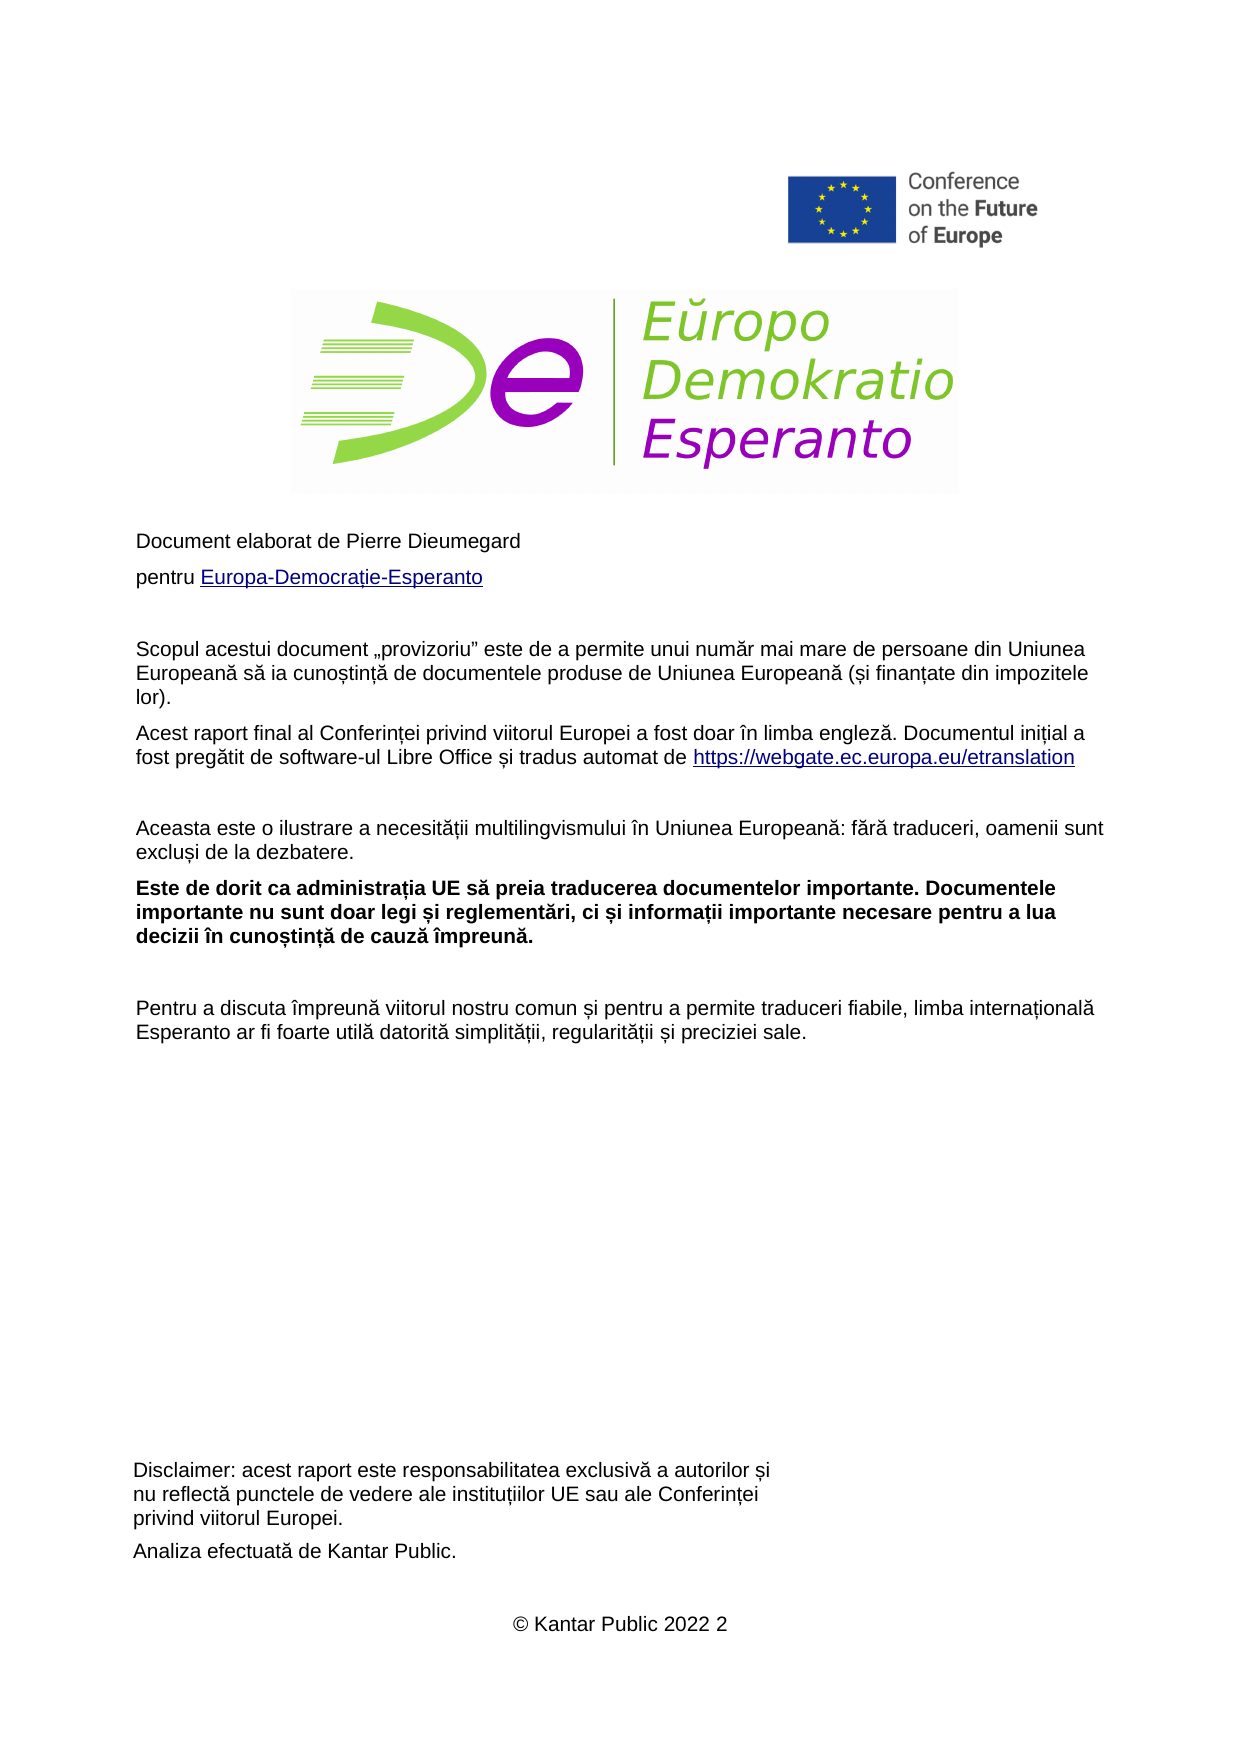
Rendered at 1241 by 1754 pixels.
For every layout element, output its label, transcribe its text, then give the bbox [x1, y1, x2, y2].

text Scopul acestui document „provizoriu” este de a permite unui număr mai mare de persoane din Uniunea Europeană să ia cunoștință de documentele produse de Uniunea Europeană (și finanțate din impozitele lor). [136, 637, 1115, 709]
text Pentru a discuta împreună viitorul nostru comun și pentru a permite traduceri fiabile, limba internațională Esperanto ar fi foarte utilă datorită simplității, regularității și preciziei sale. [136, 996, 1115, 1043]
text Document elaborat de Pierre Dieumegard [136, 529, 1115, 553]
text pentru Europa-Democrație-Esperanto [136, 565, 1115, 589]
text Acest raport final al Conferinței privind viitorul Europei a fost doar în limba engleză. Documentul inițial a fost pregătit de software-ul Libre Office și tradus automat de https://webgate.ec.europa.eu/etranslation [136, 721, 1115, 768]
picture [291, 289, 959, 494]
text Analiza efectuată de Kantar Public. [133, 1539, 771, 1563]
text Este de dorit ca administrația UE să preia traducerea documentelor importante. Documentele importante nu sunt doar legi și reglementări, ci și informații importante necesare pentru a lua decizii în cunoștință de cauză împreună. [136, 876, 1115, 948]
picture [761, 148, 1120, 267]
text Disclaimer: acest raport este responsabilitatea exclusivă a autorilor și nu reflectă punctele de vedere ale instituțiilor UE sau ale Conferinței privind viitorul Europei. [133, 1458, 771, 1530]
text Aceasta este o ilustrare a necesității multilingvismului în Uniunea Europeană: fără traduceri, oamenii sunt excluși de la dezbatere. [136, 816, 1115, 864]
